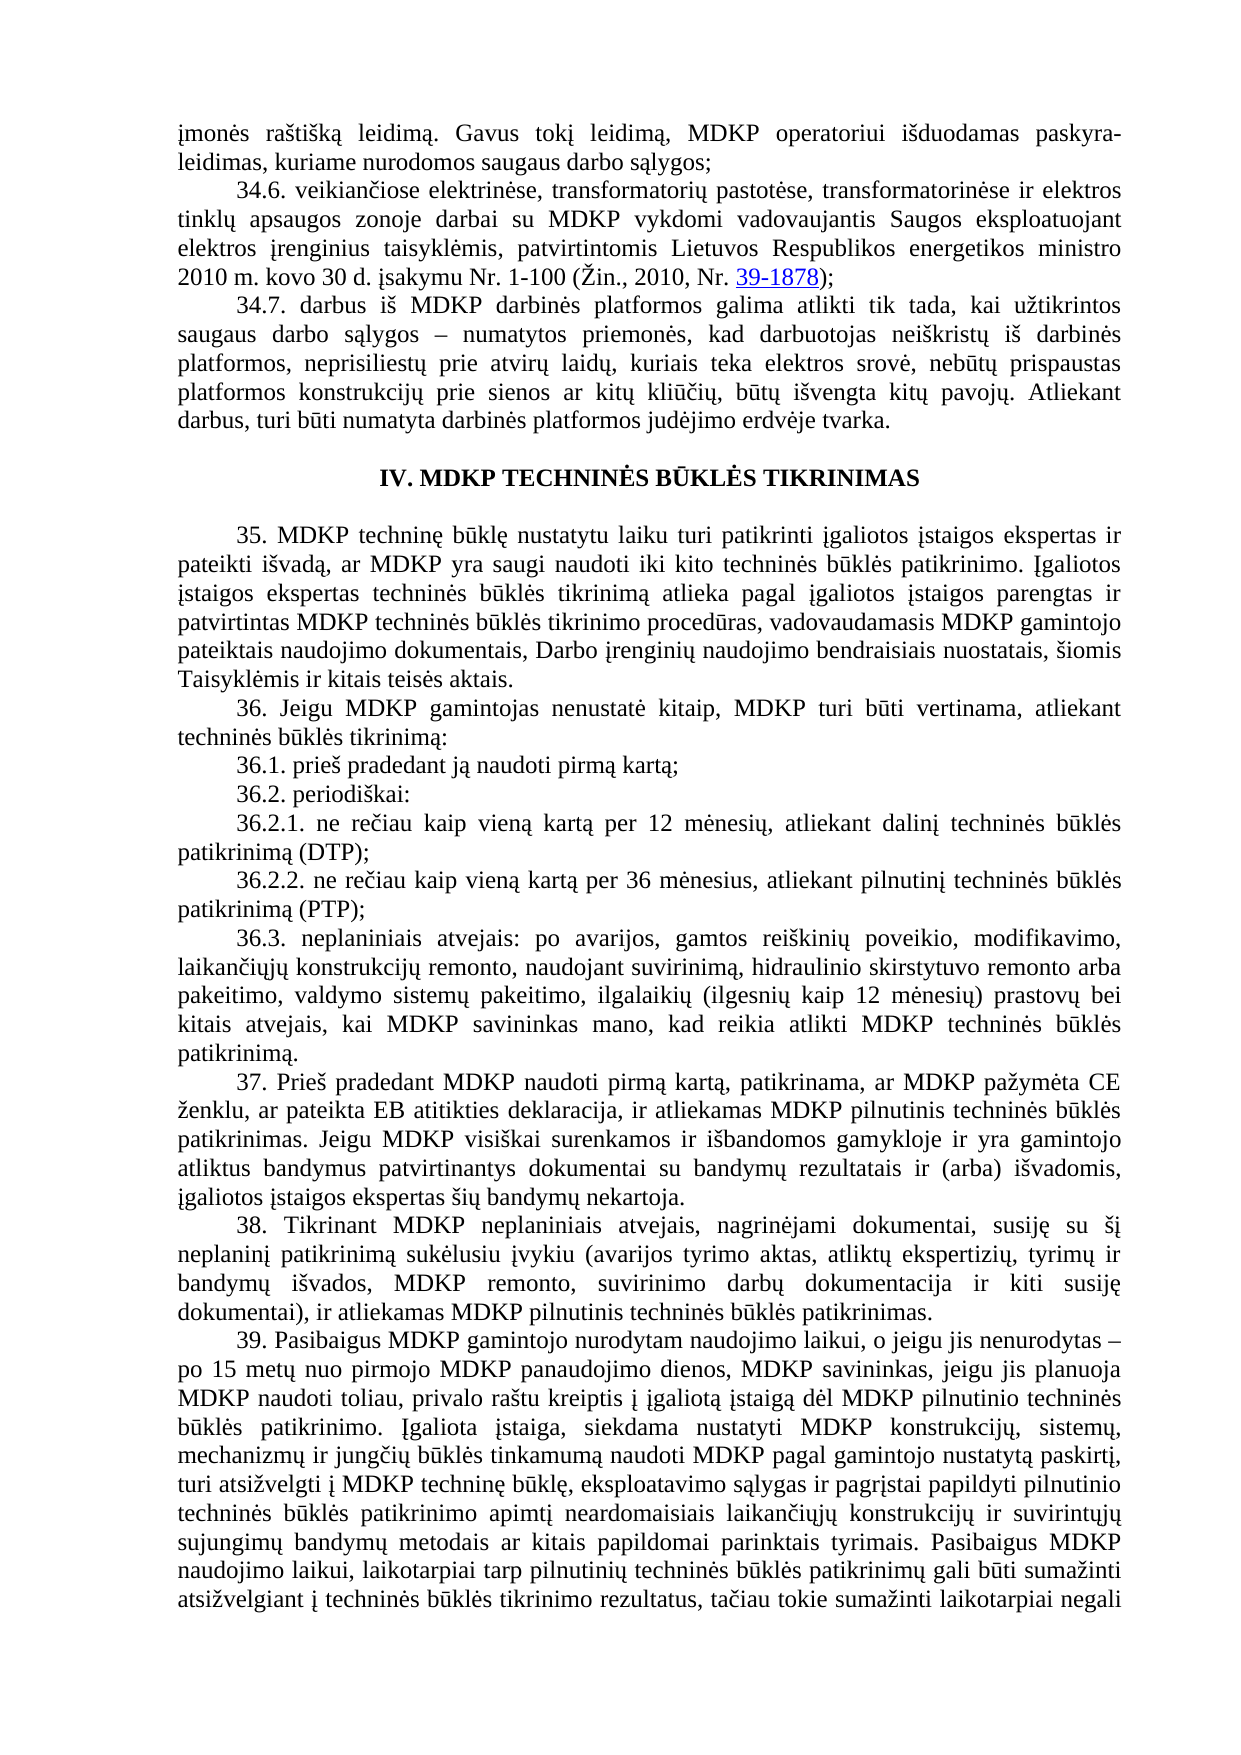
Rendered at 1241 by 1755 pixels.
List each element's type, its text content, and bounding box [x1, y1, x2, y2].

text 36.1. prieš pradedant ją naudoti pirmą kartą; [177, 751, 1122, 779]
text 34.6. veikiančiose elektrinėse, transformatorių pastotėse, transformatorinėse ir elektros tinklų apsaugos zonoje darbai su MDKP vykdomi vadovaujantis Saugos eksploatuojant elektros įrenginius taisyklėmis, patvirtintomis Lietuvos Respublikos energetikos ministro 2010 m. kovo 30 d. įsakymu Nr. 1-100 (Žin., 2010, Nr. 39-1878); [177, 176, 1122, 291]
text 39. Pasibaigus MDKP gamintojo nurodytam naudojimo laikui, o jeigu jis nenurodytas – po 15 metų nuo pirmojo MDKP panaudojimo dienos, MDKP savininkas, jeigu jis planuoja MDKP naudoti toliau, privalo raštu kreiptis į įgaliotą įstaigą dėl MDKP pilnutinio techninės būklės patikrinimo. Įgaliota įstaiga, siekdama nustatyti MDKP konstrukcijų, sistemų, mechanizmų ir jungčių būklės tinkamumą naudoti MDKP pagal gamintojo nustatytą paskirtį, turi atsižvelgti į MDKP techninę būklę, eksploatavimo sąlygas ir pagrįstai papildyti pilnutinio techninės būklės patikrinimo apimtį neardomaisiais laikančiųjų konstrukcijų ir suvirintųjų sujungimų bandymų metodais ar kitais papildomai parinktais tyrimais. Pasibaigus MDKP naudojimo laikui, laikotarpiai tarp pilnutinių techninės būklės patikrinimų gali būti sumažinti atsižvelgiant į techninės būklės tikrinimo rezultatus, tačiau tokie sumažinti laikotarpiai negali [177, 1326, 1122, 1613]
text 38. Tikrinant MDKP neplaniniais atvejais, nagrinėjami dokumentai, susiję su šį neplaninį patikrinimą sukėlusiu įvykiu (avarijos tyrimo aktas, atliktų ekspertizių, tyrimų ir bandymų išvados, MDKP remonto, suvirinimo darbų dokumentacija ir kiti susiję dokumentai), ir atliekamas MDKP pilnutinis techninės būklės patikrinimas. [177, 1211, 1122, 1326]
text 36.2.2. ne rečiau kaip vieną kartą per 36 mėnesius, atliekant pilnutinį techninės būklės patikrinimą (PTP); [177, 866, 1122, 923]
text 35. MDKP techninę būklę nustatytu laiku turi patikrinti įgaliotos įstaigos ekspertas ir pateikti išvadą, ar MDKP yra saugi naudoti iki kito techninės būklės patikrinimo. Įgaliotos įstaigos ekspertas techninės būklės tikrinimą atlieka pagal įgaliotos įstaigos parengtas ir patvirtintas MDKP techninės būklės tikrinimo procedūras, vadovaudamasis MDKP gamintojo pateiktais naudojimo dokumentais, Darbo įrenginių naudojimo bendraisiais nuostatais, šiomis Taisyklėmis ir kitais teisės aktais. [177, 521, 1122, 693]
text įmonės raštišką leidimą. Gavus tokį leidimą, MDKP operatoriui išduodamas paskyra-leidimas, kuriame nurodomos saugaus darbo sąlygos; [177, 118, 1122, 176]
text 37. Prieš pradedant MDKP naudoti pirmą kartą, patikrinama, ar MDKP pažymėta CE ženklu, ar pateikta EB atitikties deklaracija, ir atliekamas MDKP pilnutinis techninės būklės patikrinimas. Jeigu MDKP visiškai surenkamos ir išbandomos gamykloje ir yra gamintojo atliktus bandymus patvirtinantys dokumentai su bandymų rezultatais ir (arba) išvadomis, įgaliotos įstaigos ekspertas šių bandymų nekartoja. [177, 1067, 1122, 1211]
text 34.7. darbus iš MDKP darbinės platformos galima atlikti tik tada, kai užtikrintos saugaus darbo sąlygos – numatytos priemonės, kad darbuotojas neiškristų iš darbinės platformos, neprisiliestų prie atvirų laidų, kuriais teka elektros srovė, nebūtų prispaustas platformos konstrukcijų prie sienos ar kitų kliūčių, būtų išvengta kitų pavojų. Atliekant darbus, turi būti numatyta darbinės platformos judėjimo erdvėje tvarka. [177, 291, 1122, 434]
text 36.2.1. ne rečiau kaip vieną kartą per 12 mėnesių, atliekant dalinį techninės būklės patikrinimą (DTP); [177, 808, 1122, 866]
text 36.2. periodiškai: [177, 779, 1122, 808]
text 36.3. neplaniniais atvejais: po avarijos, gamtos reiškinių poveikio, modifikavimo, laikančiųjų konstrukcijų remonto, naudojant suvirinimą, hidraulinio skirstytuvo remonto arba pakeitimo, valdymo sistemų pakeitimo, ilgalaikių (ilgesnių kaip 12 mėnesių) prastovų bei kitais atvejais, kai MDKP savininkas mano, kad reikia atlikti MDKP techninės būklės patikrinimą. [177, 923, 1122, 1067]
text IV. MDKP TECHNINĖS BŪKLĖS TIKRINIMAS [177, 463, 1122, 492]
text 36. Jeigu MDKP gamintojas nenustatė kitaip, MDKP turi būti vertinama, atliekant techninės būklės tikrinimą: [177, 693, 1122, 751]
